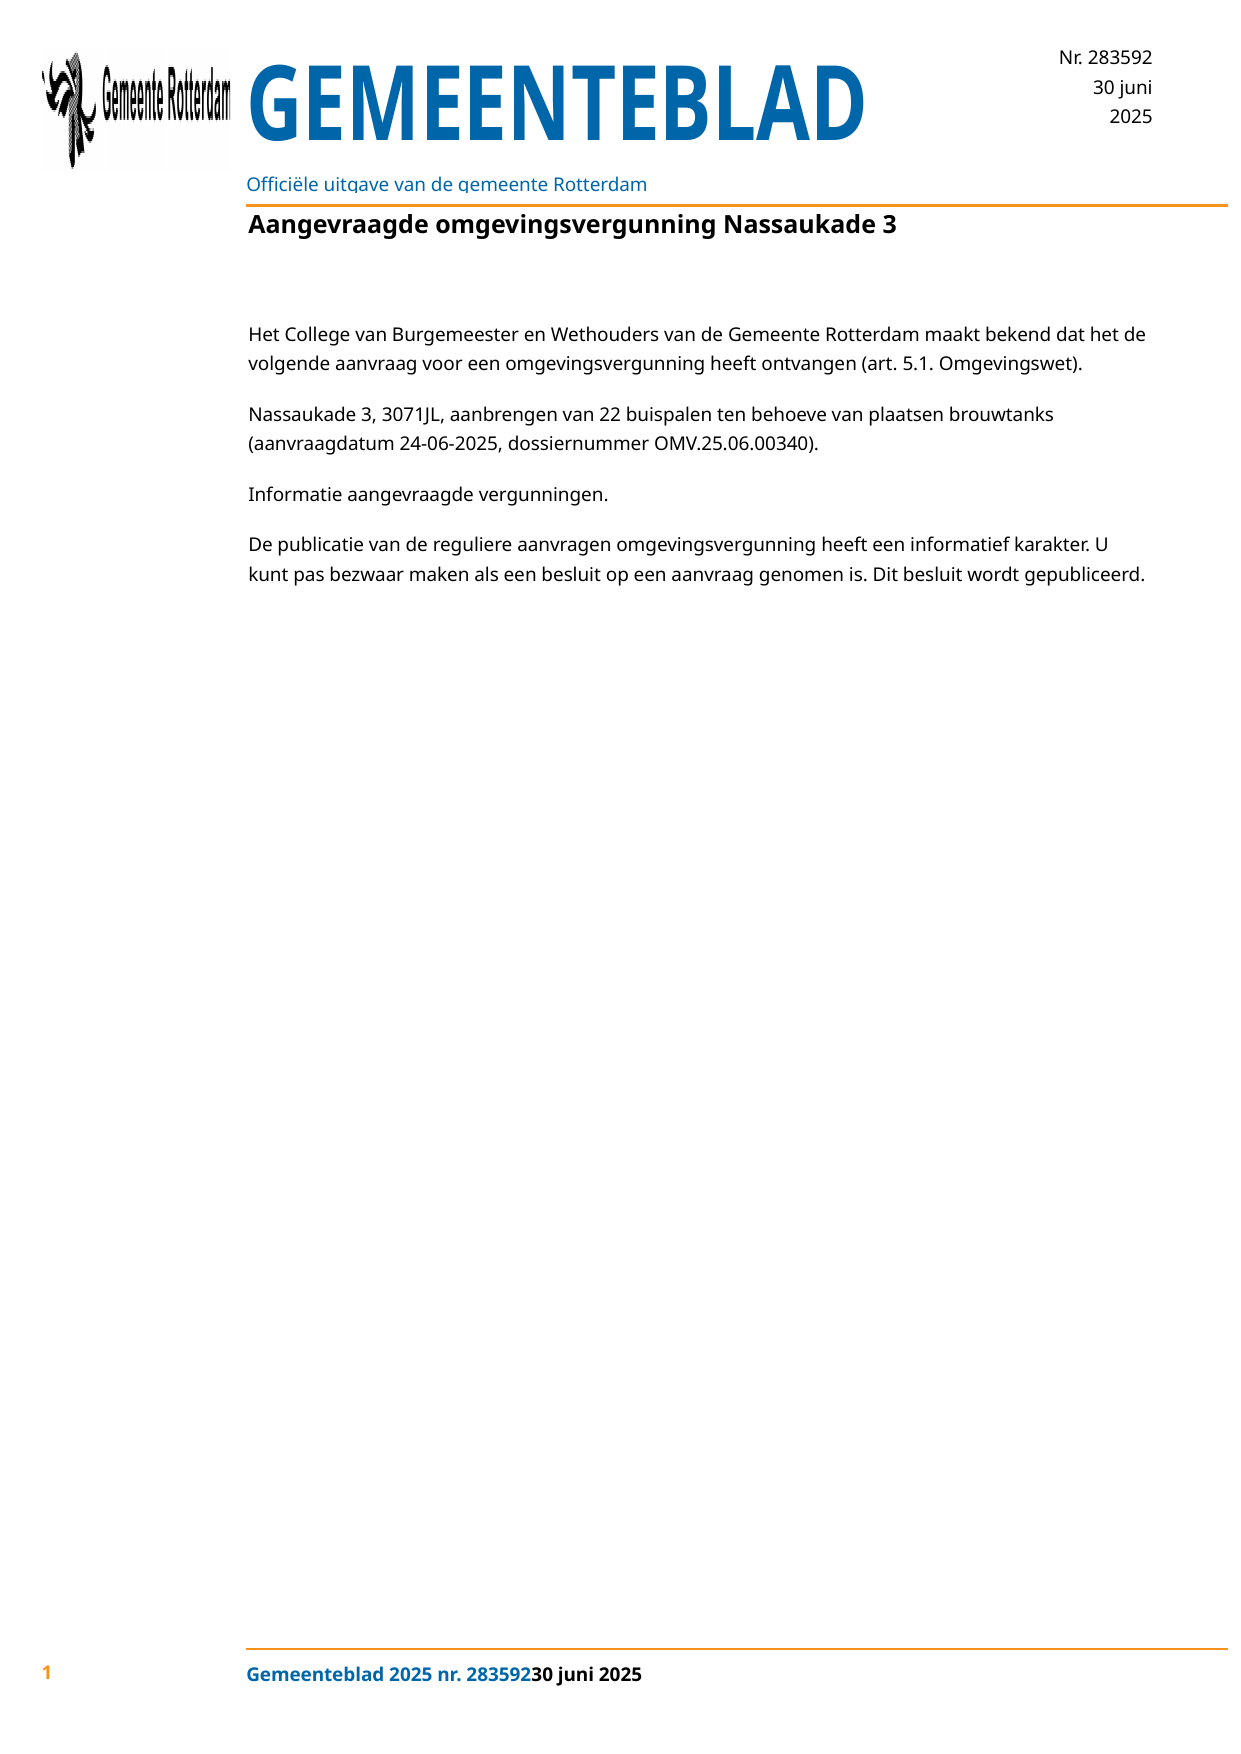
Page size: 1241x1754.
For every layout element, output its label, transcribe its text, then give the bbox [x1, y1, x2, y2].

text Het College van Burgemeester en Wethouders van de Gemeente Rotterdam maakt bekend dat het de volgende aanvraag voor een omgevingsvergunning heeft ontvangen (art. 5.1. Omgevingswet). [248, 321, 1152, 376]
text De publicatie van de reguliere aanvragen omgevingsvergunning heeft een informatief karakter. U kunt pas bezwaar maken als een besluit op een aanvraag genomen is. Dit besluit wordt gepubliceerd. [248, 531, 1152, 586]
text Aangevraagde omgevingsvergunning Nassaukade 3 [248, 207, 1152, 241]
picture [41, 47, 231, 172]
text Nassaukade 3, 3071JL, aanbrengen van 22 buispalen ten behoeve van plaatsen brouwtanks (aanvraagdatum 24-06-2025, dossiernummer OMV.25.06.00340). [248, 401, 1152, 456]
text Informatie aangevraagde vergunningen. [248, 481, 1152, 506]
